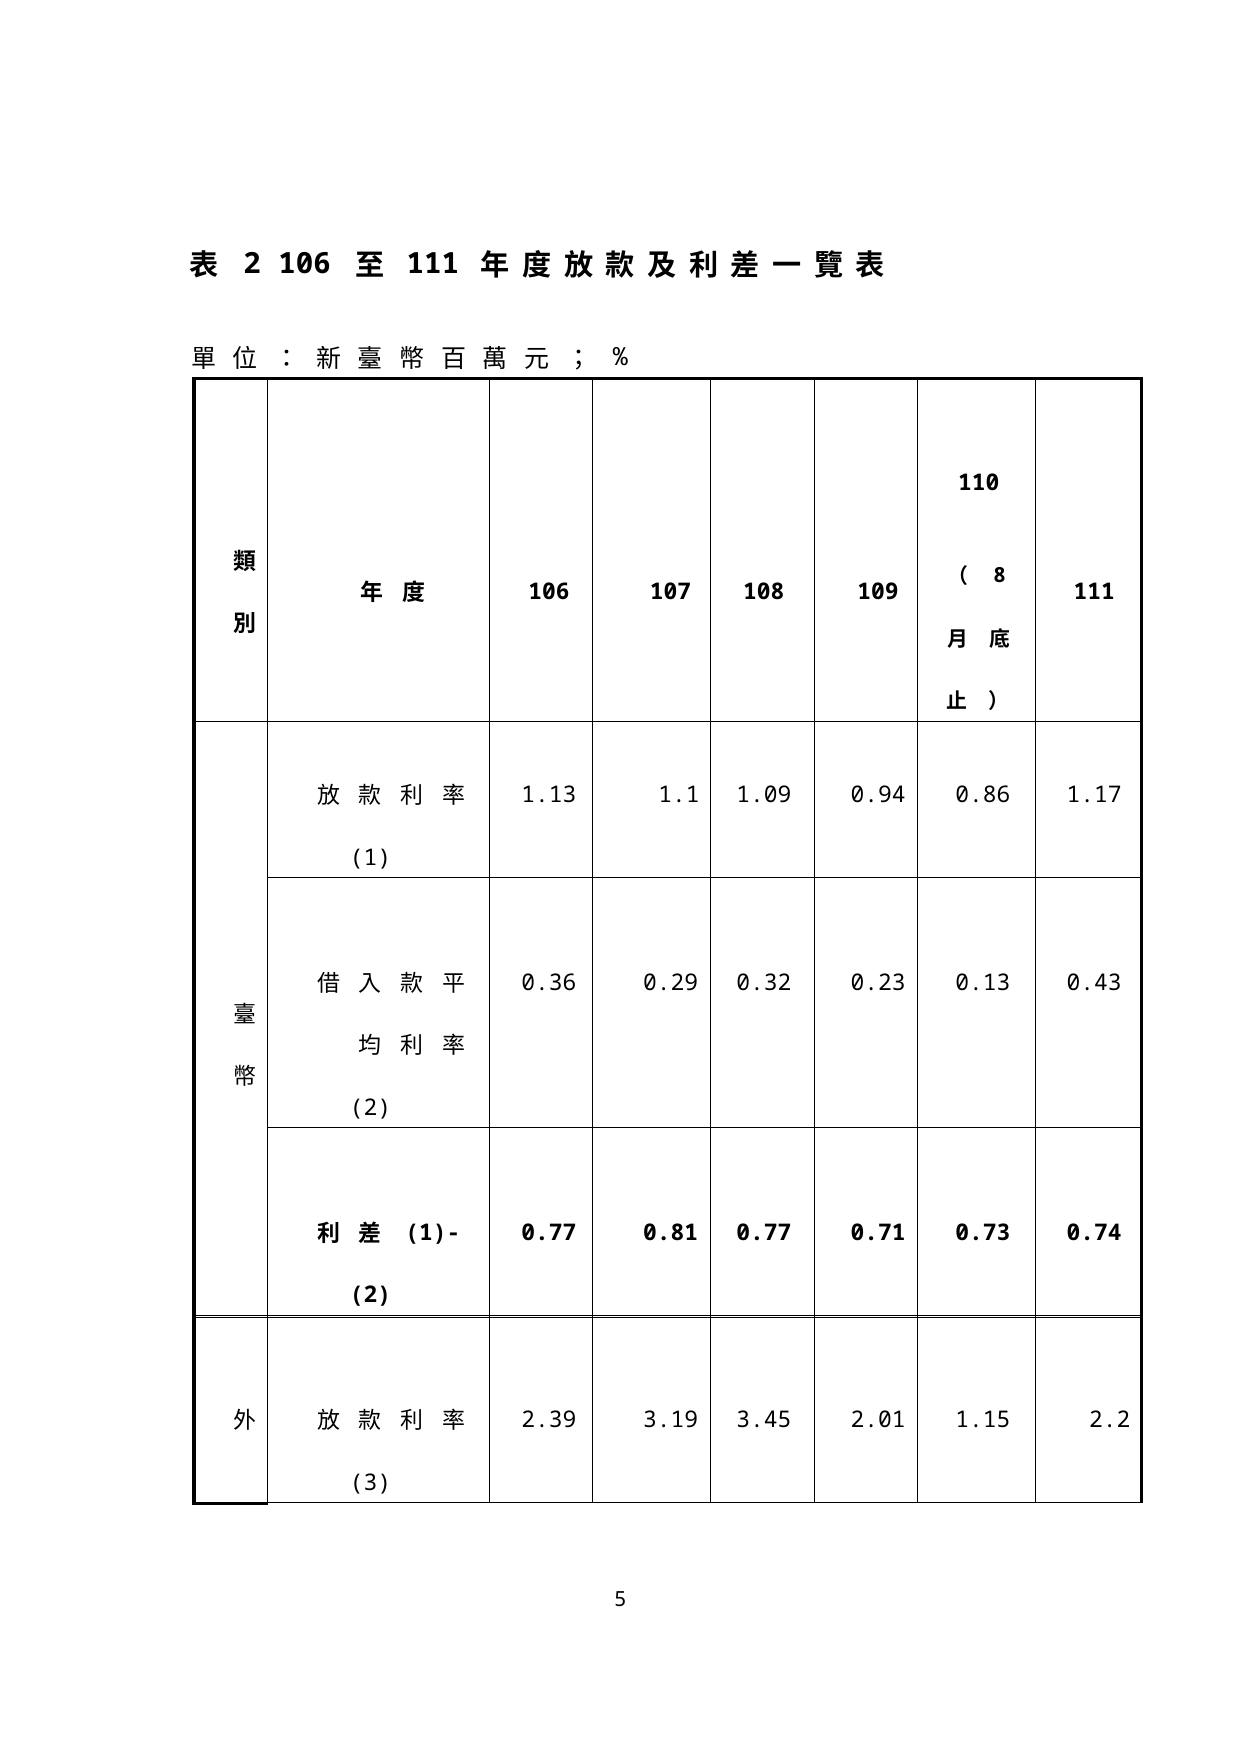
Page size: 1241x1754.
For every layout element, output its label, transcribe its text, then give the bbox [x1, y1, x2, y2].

table_header 106 [490, 380, 592, 721]
table_cell 放款利率(3) [268, 1318, 489, 1502]
table_cell 2.01 [815, 1318, 917, 1502]
table_header 年度 [268, 380, 489, 721]
table_header 類別 [196, 380, 267, 721]
table_cell 0.36 [490, 878, 592, 1127]
table_cell 0.94 [815, 722, 917, 877]
table_cell 1.15 [918, 1318, 1035, 1502]
table_cell 0.29 [593, 878, 710, 1127]
table_header 110 （8月底止） [918, 380, 1035, 721]
table_cell 1.09 [711, 722, 814, 877]
table_cell 3.45 [711, 1318, 814, 1502]
table_cell 0.77 [711, 1128, 814, 1314]
table_cell 1.13 [490, 722, 592, 877]
table_cell 0.13 [918, 878, 1035, 1127]
table_cell 0.32 [711, 878, 814, 1127]
table_header 107 [593, 380, 710, 721]
table_cell 0.71 [815, 1128, 917, 1314]
table_cell 借入款平均利率(2) [268, 878, 489, 1127]
table_cell 0.73 [918, 1128, 1035, 1314]
table_header 108 [711, 380, 814, 721]
table_cell 0.74 [1036, 1128, 1140, 1314]
table_cell 0.23 [815, 878, 917, 1127]
table_header 109 [815, 380, 917, 721]
table_cell 0.77 [490, 1128, 592, 1314]
table_cell 0.86 [918, 722, 1035, 877]
table_header 111 [1036, 380, 1140, 721]
table_cell 外幣 [196, 1318, 267, 1502]
table_cell 2.2 [1036, 1318, 1140, 1502]
table_cell 2.39 [490, 1318, 592, 1502]
table_cell 臺幣 [196, 722, 267, 1314]
table_cell 利差(1)-(2) [268, 1128, 489, 1314]
table_cell 放款利率(1) [268, 722, 489, 877]
table_cell 0.81 [593, 1128, 710, 1314]
text 表2 106至111年度放款及利差一覽表 單位：新臺幣百萬元；% [183, 189, 1117, 377]
table_cell 1.17 [1036, 722, 1140, 877]
table_cell 3.19 [593, 1318, 710, 1502]
table_cell 1.1 [593, 722, 710, 877]
table_cell 0.43 [1036, 878, 1140, 1127]
